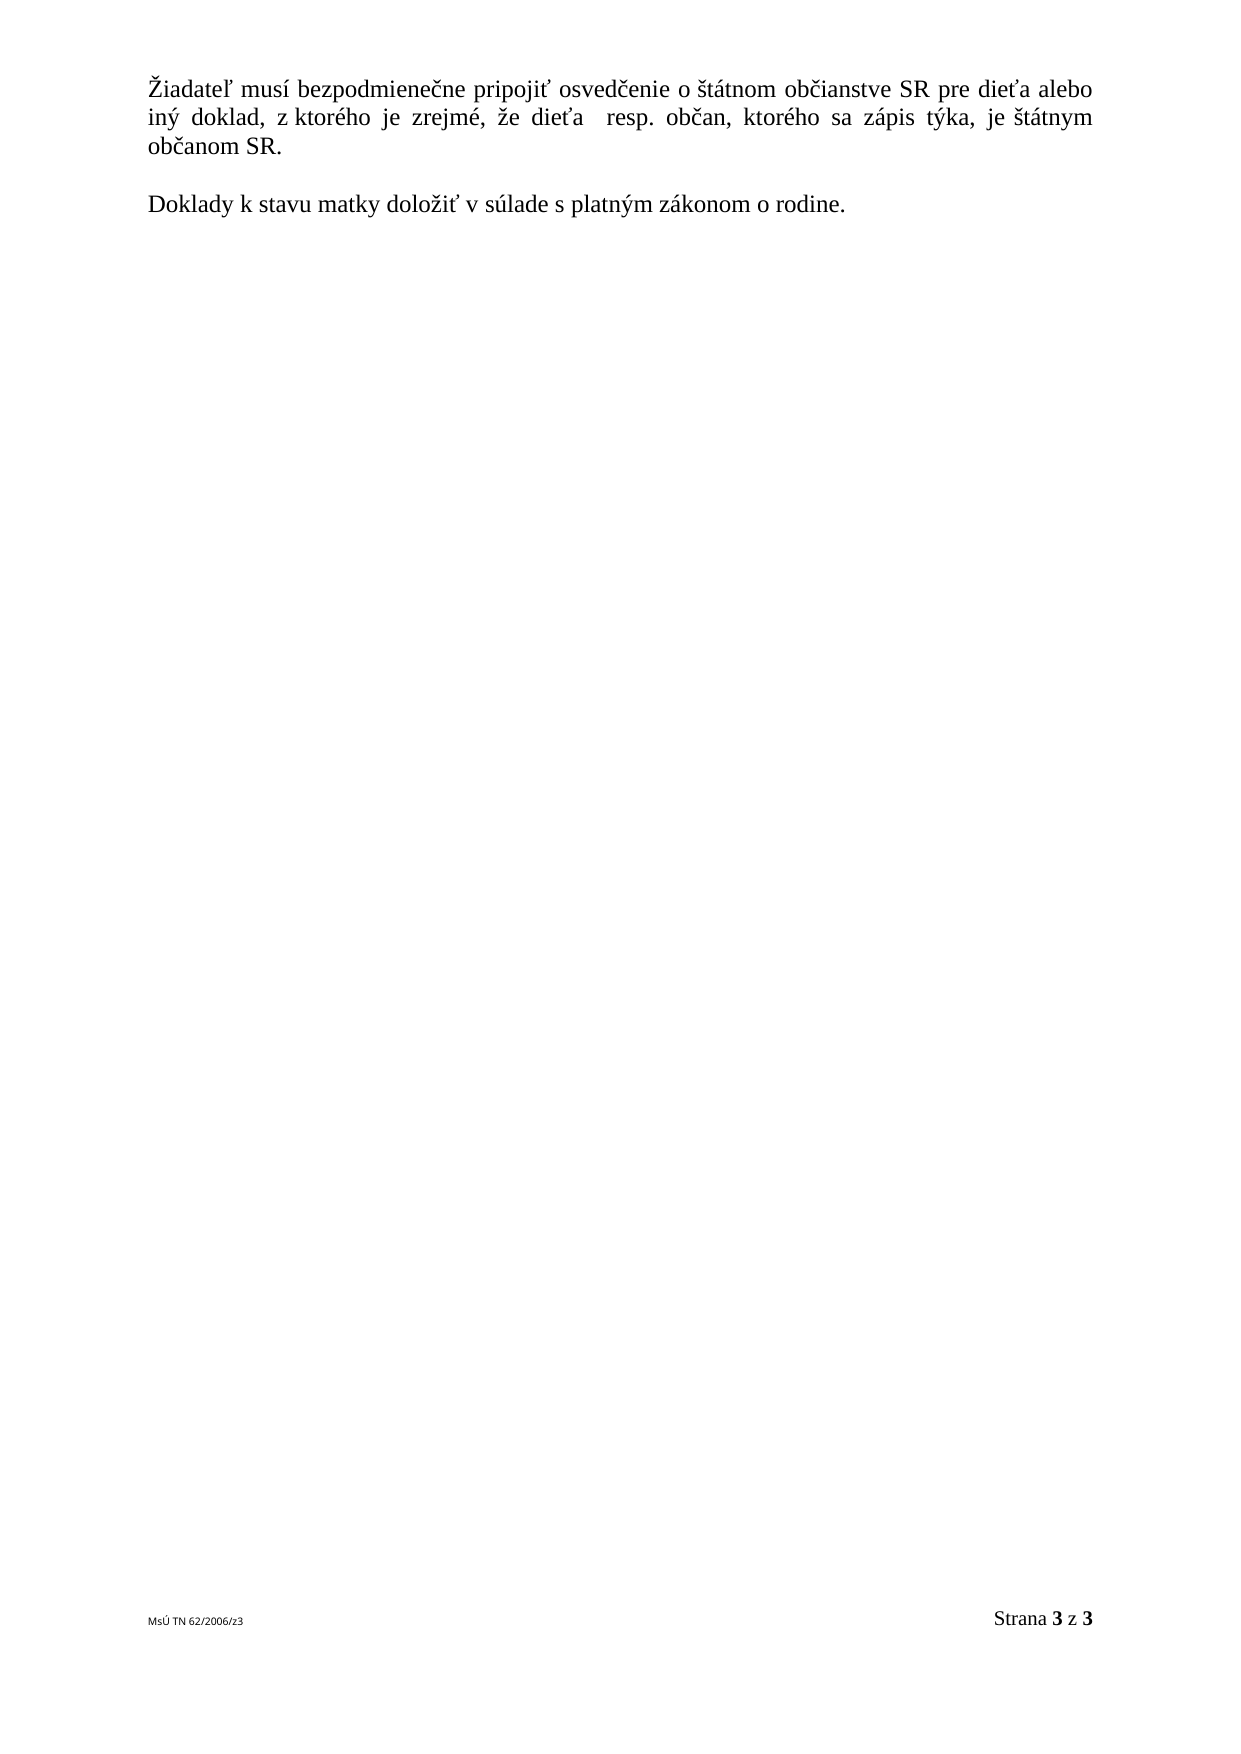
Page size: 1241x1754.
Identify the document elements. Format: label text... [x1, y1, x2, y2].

text Žiadateľ musí bezpodmienečne pripojiť osvedčenie o štátnom občianstve SR pre dieťa alebo iný doklad, z ktorého je zrejmé, že dieťa resp. občan, ktorého sa zápis týka, je štátnym občanom SR. [148, 74, 1093, 160]
text Doklady k stavu matky doložiť v súlade s platným zákonom o rodine. [148, 189, 1093, 217]
